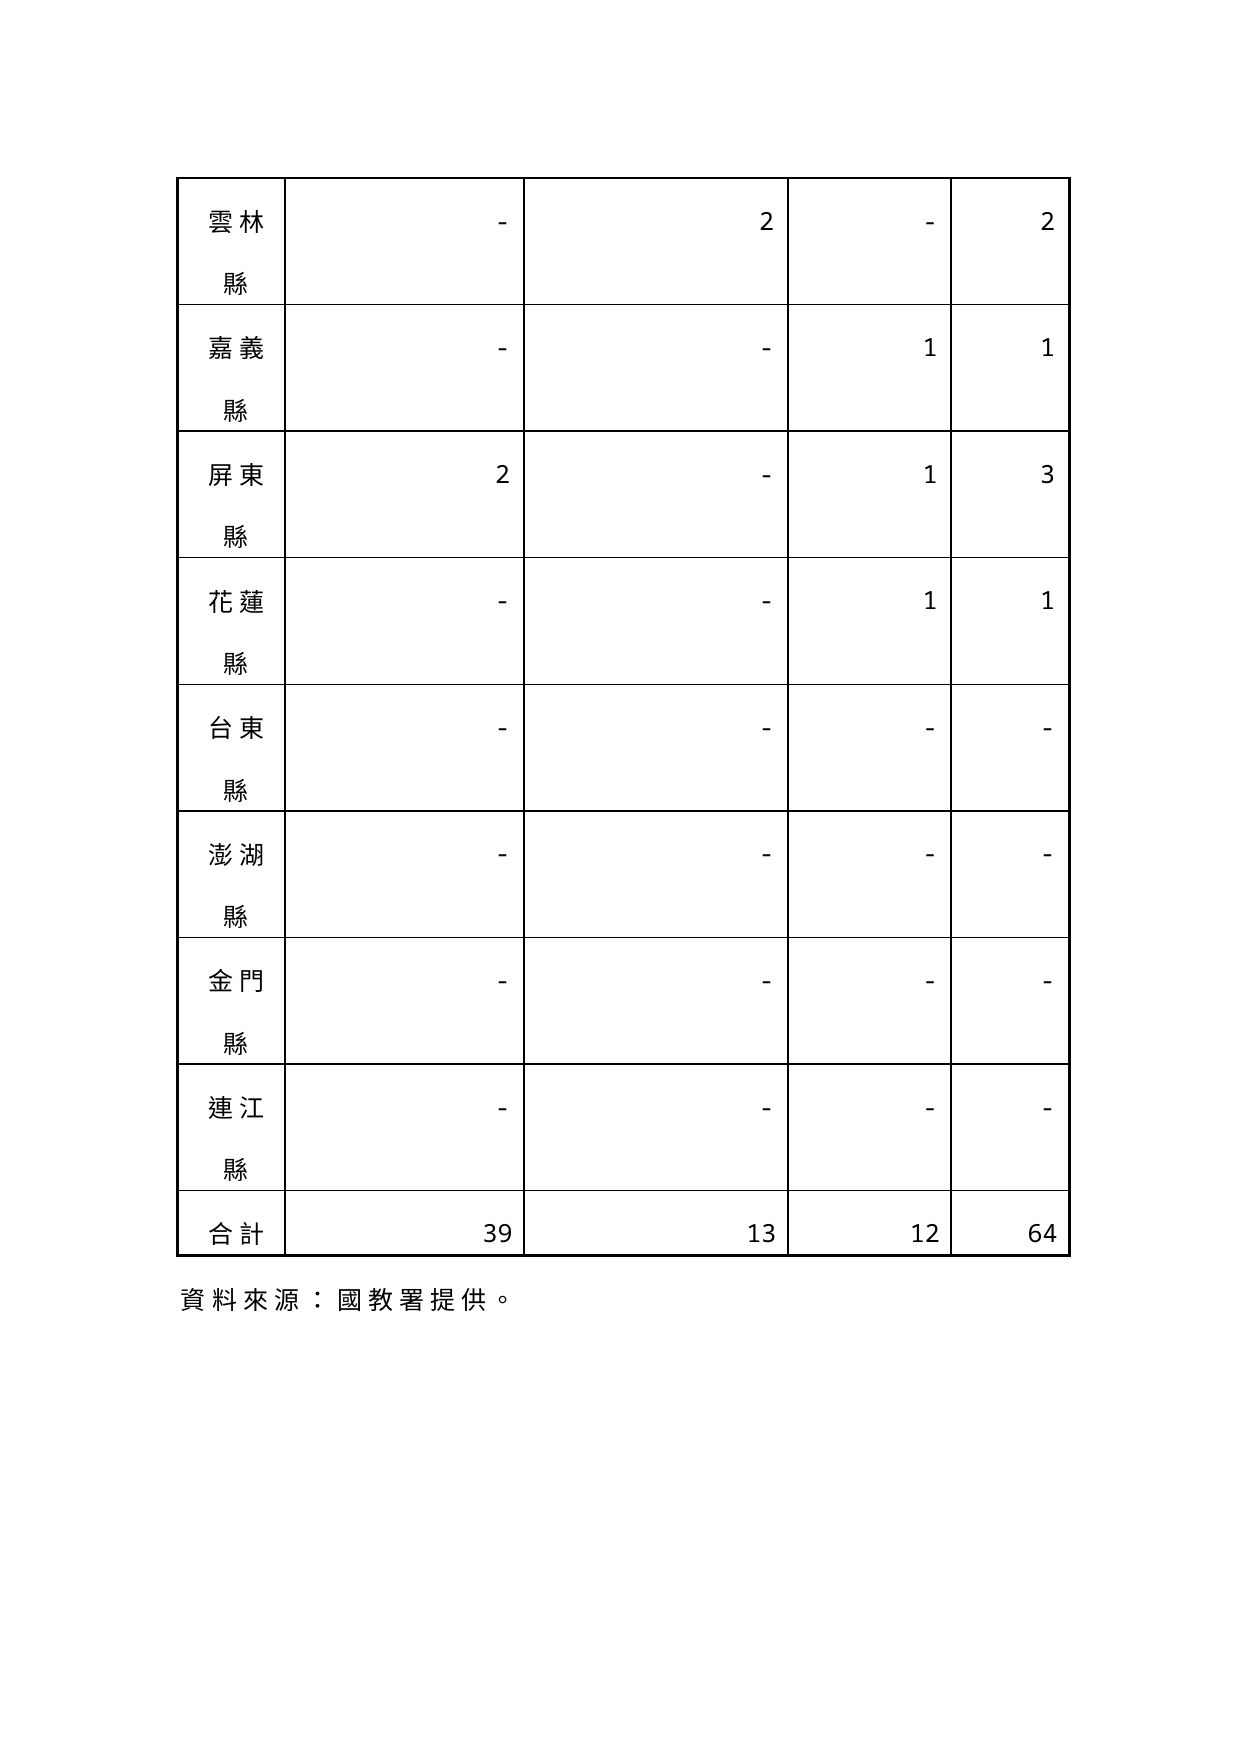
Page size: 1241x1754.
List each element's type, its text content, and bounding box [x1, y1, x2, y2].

table_cell 3 [952, 432, 1068, 557]
table_cell - [525, 938, 787, 1063]
table_cell 2 [286, 432, 523, 557]
table_cell - [286, 179, 523, 304]
table_cell 12 [789, 1191, 950, 1254]
table_cell - [789, 179, 950, 304]
table_cell - [286, 938, 523, 1063]
table_cell 屏東縣 [179, 432, 284, 557]
table_cell - [286, 685, 523, 810]
table_cell 2 [952, 179, 1068, 304]
table_cell 1 [952, 558, 1068, 683]
table_cell 13 [525, 1191, 787, 1254]
table_cell - [952, 938, 1068, 1063]
table_cell 1 [789, 432, 950, 557]
table_cell 台東縣 [179, 685, 284, 810]
table_cell 1 [952, 305, 1068, 430]
table_cell 合計 [179, 1191, 284, 1254]
table_cell 1 [789, 305, 950, 430]
table_cell - [525, 305, 787, 430]
table_cell - [525, 685, 787, 810]
table_cell 39 [286, 1191, 523, 1254]
table_cell - [525, 558, 787, 683]
table_cell 連江縣 [179, 1065, 284, 1190]
table_cell 1 [789, 558, 950, 683]
table_cell - [789, 1065, 950, 1190]
table_cell - [789, 812, 950, 937]
table_cell - [525, 1065, 787, 1190]
table_cell 嘉義縣 [179, 305, 284, 430]
table_cell 花蓮縣 [179, 558, 284, 683]
table_cell - [286, 1065, 523, 1190]
table_cell 金門縣 [179, 938, 284, 1063]
table_cell - [286, 305, 523, 430]
table_cell - [525, 812, 787, 937]
table_cell 雲林縣 [179, 179, 284, 304]
table_cell - [286, 558, 523, 683]
table_cell - [952, 685, 1068, 810]
table_cell 64 [952, 1191, 1068, 1254]
table_cell 2 [525, 179, 787, 304]
text 資料來源：國教署提供。 [177, 1257, 1063, 1319]
table_cell - [286, 812, 523, 937]
table_cell - [789, 685, 950, 810]
table_cell - [952, 812, 1068, 937]
table_cell 澎湖縣 [179, 812, 284, 937]
table_cell - [952, 1065, 1068, 1190]
table_cell - [525, 432, 787, 557]
table_cell - [789, 938, 950, 1063]
